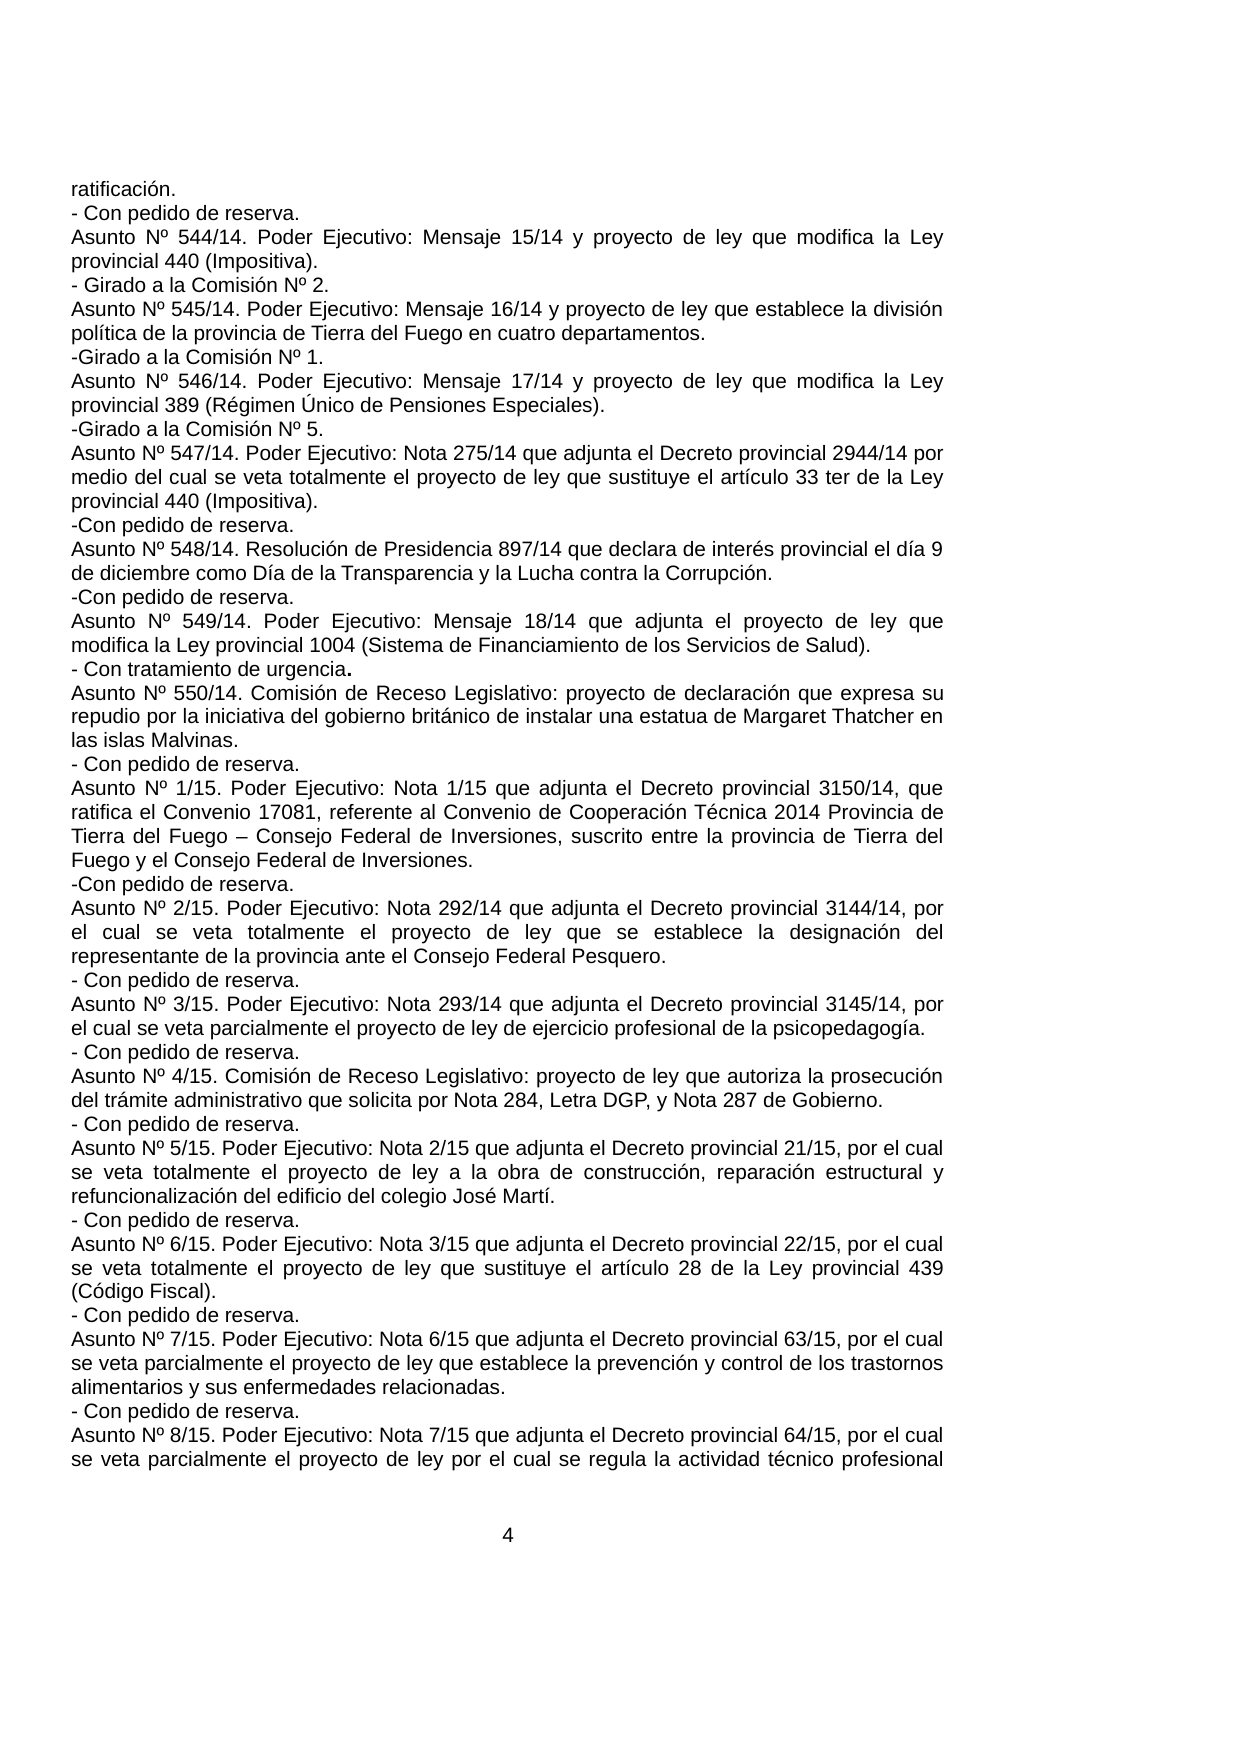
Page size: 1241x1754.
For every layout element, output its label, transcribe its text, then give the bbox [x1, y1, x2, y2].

text - Con pedido de reserva. [71, 1303, 945, 1327]
text ratificación. [71, 177, 945, 201]
text Asunto Nº 550/14. Comisión de Receso Legislativo: proyecto de declaración que expresa su repudio por la iniciativa del gobierno británico de instalar una estatua de Margaret Thatcher en las islas Malvinas. [71, 680, 945, 752]
text - Con pedido de reserva. [71, 1112, 945, 1136]
text Asunto Nº 6/15. Poder Ejecutivo: Nota 3/15 que adjunta el Decreto provincial 22/15, por el cual se veta totalmente el proyecto de ley que sustituye el artículo 28 de la Ley provincial 439 (Código Fiscal). [71, 1231, 945, 1303]
text - Girado a la Comisión Nº 2. [71, 273, 945, 297]
text -Girado a la Comisión Nº 5. [71, 417, 945, 441]
text Asunto Nº 549/14. Poder Ejecutivo: Mensaje 18/14 que adjunta el proyecto de ley que modifica la Ley provincial 1004 (Sistema de Financiamiento de los Servicios de Salud). [71, 608, 945, 656]
text Asunto Nº 3/15. Poder Ejecutivo: Nota 293/14 que adjunta el Decreto provincial 3145/14, por el cual se veta parcialmente el proyecto de ley de ejercicio profesional de la psicopedagogía. [71, 992, 945, 1040]
text Asunto Nº 547/14. Poder Ejecutivo: Nota 275/14 que adjunta el Decreto provincial 2944/14 por medio del cual se veta totalmente el proyecto de ley que sustituye el artículo 33 ter de la Ley provincial 440 (Impositiva). [71, 441, 945, 513]
text Asunto Nº 545/14. Poder Ejecutivo: Mensaje 16/14 y proyecto de ley que establece la división política de la provincia de Tierra del Fuego en cuatro departamentos. [71, 297, 945, 345]
text - Con pedido de reserva. [71, 968, 945, 992]
text Asunto Nº 8/15. Poder Ejecutivo: Nota 7/15 que adjunta el Decreto provincial 64/15, por el cual se veta parcialmente el proyecto de ley por el cual se regula la actividad técnico profesional [71, 1423, 945, 1471]
text - Con tratamiento de urgencia. [71, 656, 945, 680]
text - Con pedido de reserva. [71, 1399, 945, 1423]
text Asunto Nº 546/14. Poder Ejecutivo: Mensaje 17/14 y proyecto de ley que modifica la Ley provincial 389 (Régimen Único de Pensiones Especiales). [71, 369, 945, 417]
text - Con pedido de reserva. [71, 201, 945, 225]
text -Girado a la Comisión Nº 1. [71, 345, 945, 369]
text Asunto Nº 1/15. Poder Ejecutivo: Nota 1/15 que adjunta el Decreto provincial 3150/14, que ratifica el Convenio 17081, referente al Convenio de Cooperación Técnica 2014 Provincia de Tierra del Fuego – Consejo Federal de Inversiones, suscrito entre la provincia de Tierra del Fuego y el Consejo Federal de Inversiones. [71, 776, 945, 872]
text Asunto Nº 544/14. Poder Ejecutivo: Mensaje 15/14 y proyecto de ley que modifica la Ley provincial 440 (Impositiva). [71, 225, 945, 273]
text - Con pedido de reserva. [71, 1207, 945, 1231]
text -Con pedido de reserva. [71, 584, 945, 608]
text Asunto Nº 7/15. Poder Ejecutivo: Nota 6/15 que adjunta el Decreto provincial 63/15, por el cual se veta parcialmente el proyecto de ley que establece la prevención y control de los trastornos alimentarios y sus enfermedades relacionadas. [71, 1327, 945, 1399]
text Asunto Nº 548/14. Resolución de Presidencia 897/14 que declara de interés provincial el día 9 de diciembre como Día de la Transparencia y la Lucha contra la Corrupción. [71, 537, 945, 584]
text - Con pedido de reserva. [71, 1040, 945, 1064]
text -Con pedido de reserva. [71, 513, 945, 537]
text -Con pedido de reserva. [71, 872, 945, 896]
text - Con pedido de reserva. [71, 752, 945, 776]
text Asunto Nº 5/15. Poder Ejecutivo: Nota 2/15 que adjunta el Decreto provincial 21/15, por el cual se veta totalmente el proyecto de ley a la obra de construcción, reparación estructural y refuncionalización del edificio del colegio José Martí. [71, 1136, 945, 1207]
text Asunto Nº 4/15. Comisión de Receso Legislativo: proyecto de ley que autoriza la prosecución del trámite administrativo que solicita por Nota 284, Letra DGP, y Nota 287 de Gobierno. [71, 1064, 945, 1112]
text Asunto Nº 2/15. Poder Ejecutivo: Nota 292/14 que adjunta el Decreto provincial 3144/14, por el cual se veta totalmente el proyecto de ley que se establece la designación del representante de la provincia ante el Consejo Federal Pesquero. [71, 896, 945, 968]
